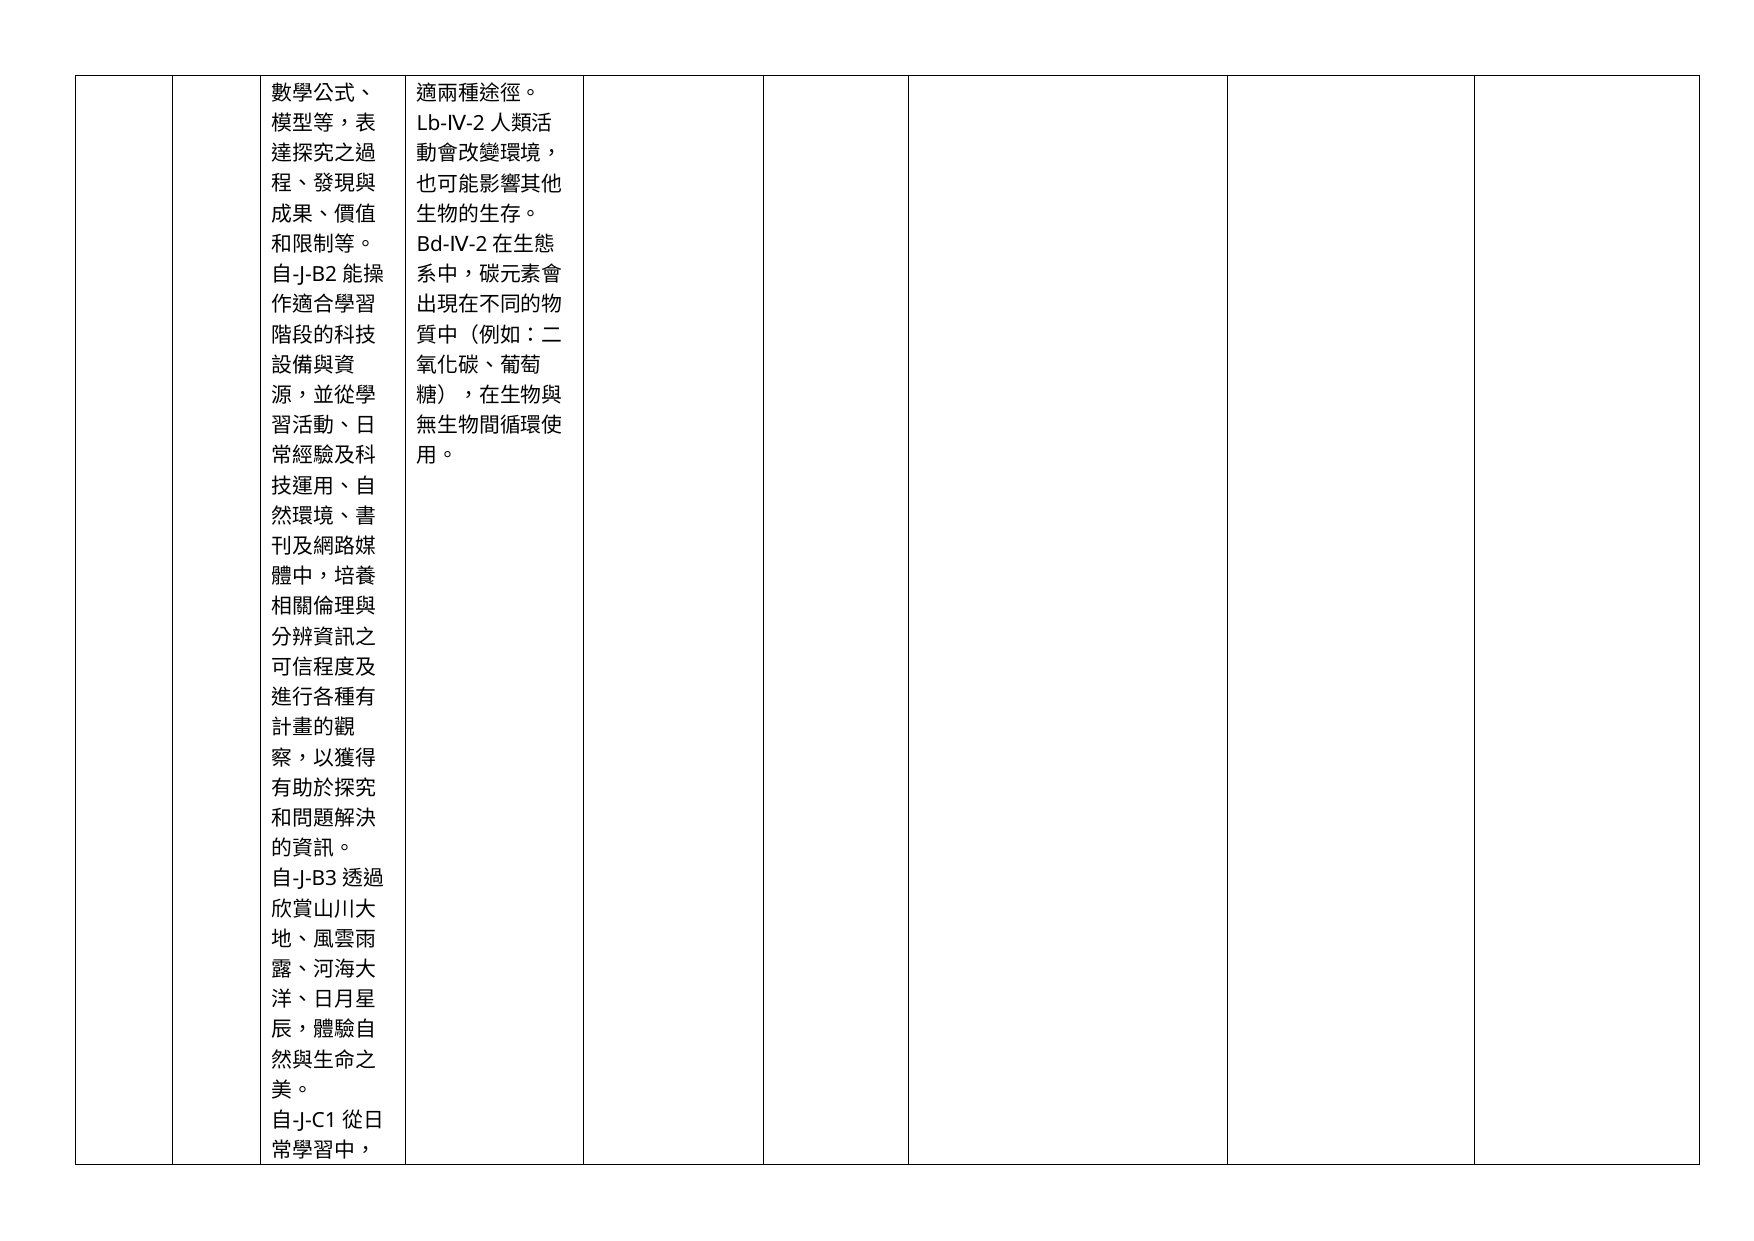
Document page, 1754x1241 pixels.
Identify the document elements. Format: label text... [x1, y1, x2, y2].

table_cell [764, 76, 908, 1164]
table_cell [173, 76, 260, 1164]
table_cell □跨領域統整 □協同教學規劃說明 數學 社會 科技 [1475, 76, 1699, 1164]
table_cell 數學公式、模型等，表達探究之過程、發現與成果、價值和限制等。 自-J-B2 能操作適合學習階段的科技設備與資源，並從學習活動、日常經驗及科技運用、自然環境、書刊及網路媒體中，培養相關倫理與分辨資訊之可信程度及進行各種有計畫的觀察，以獲得有助於探究和問題解決的資訊。 自-J-B3 透過欣賞山川大地、風雲雨露、河海大洋、日月星辰，體驗自然與生命之美。 自-J-C1 從日常學習中， [261, 76, 405, 1164]
table_cell [76, 76, 172, 1164]
table_cell □即時直播:__________ □預錄播放:__________ □現有平台教學: _____ □其他:______________ [1228, 76, 1474, 1164]
table_cell [584, 76, 763, 1164]
table_cell 適兩種途徑。 Lb-Ⅳ-2 人類活動會改變環境，也可能影響其他生物的生存。 Bd-Ⅳ-2 在生態系中，碳元素會出現在不同的物質中（例如：二氧化碳、葡萄糖），在生物與無生物間循環使用。 [406, 76, 583, 1164]
table_cell [909, 76, 1227, 1164]
